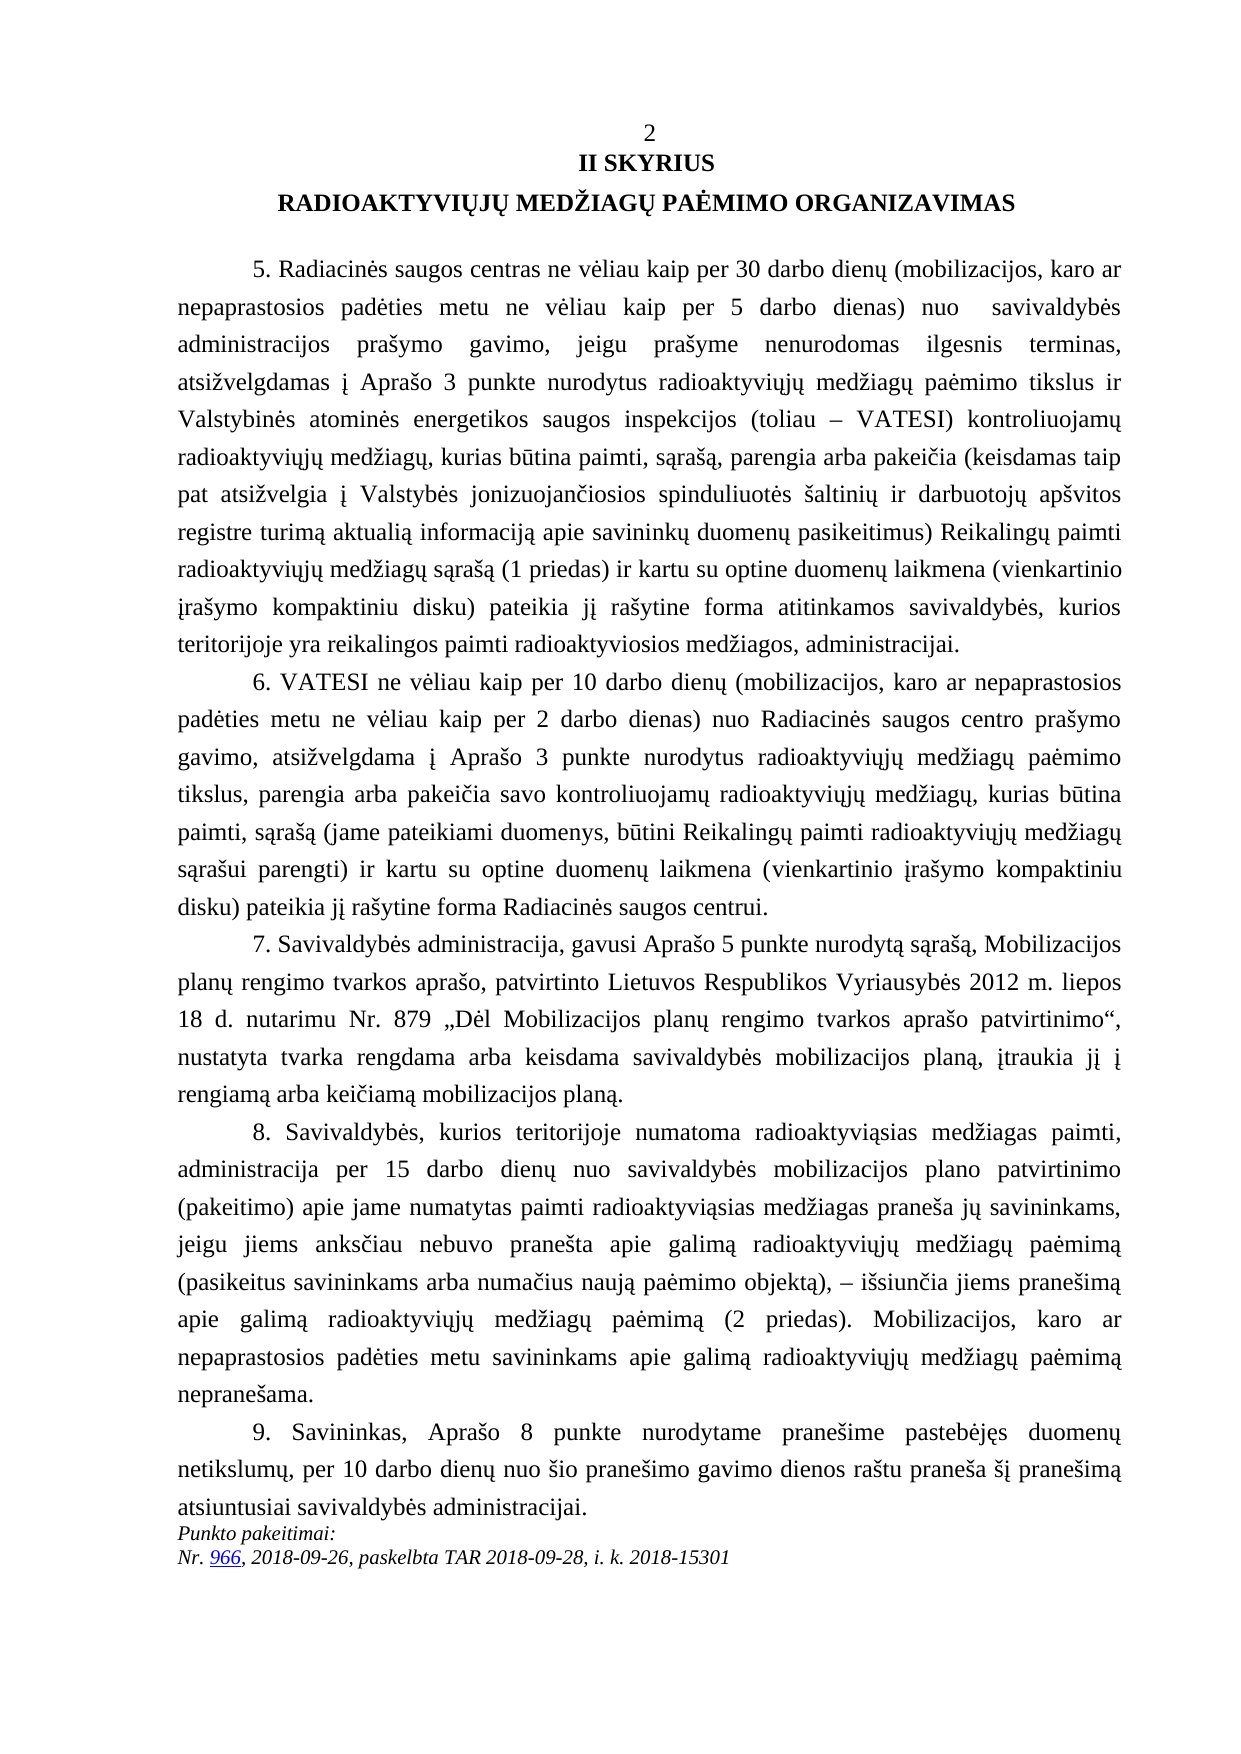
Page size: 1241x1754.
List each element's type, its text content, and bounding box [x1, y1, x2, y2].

text II SKYRIUS [177, 148, 1122, 176]
text Punkto pakeitimai: [177, 1521, 1122, 1545]
text Nr. 966, 2018-09-26, paskelbta TAR 2018-09-28, i. k. 2018-15301 [177, 1545, 1122, 1569]
text 9. Savininkas, Aprašo 8 punkte nurodytame pranešime pastebėjęs duomenų netikslumų, per 10 darbo dienų nuo šio pranešimo gavimo dienos raštu praneša šį pranešimą atsiuntusiai savivaldybės administracijai. [177, 1408, 1122, 1521]
text 6. VATESI ne vėliau kaip per 10 darbo dienų (mobilizacijos, karo ar nepaprastosios padėties metu ne vėliau kaip per 2 darbo dienas) nuo Radiacinės saugos centro prašymo gavimo, atsižvelgdama į Aprašo 3 punkte nurodytus radioaktyviųjų medžiagų paėmimo tikslus, parengia arba pakeičia savo kontroliuojamų radioaktyviųjų medžiagų, kurias būtina paimti, sąrašą (jame pateikiami duomenys, būtini Reikalingų paimti radioaktyviųjų medžiagų sąrašui parengti) ir kartu su optine duomenų laikmena (vienkartinio įrašymo kompaktiniu disku) pateikia jį rašytine forma Radiacinės saugos centrui. [177, 658, 1122, 921]
text 8. Savivaldybės, kurios teritorijoje numatoma radioaktyviąsias medžiagas paimti, administracija per 15 darbo dienų nuo savivaldybės mobilizacijos plano patvirtinimo (pakeitimo) apie jame numatytas paimti radioaktyviąsias medžiagas praneša jų savininkams, jeigu jiems anksčiau nebuvo pranešta apie galimą radioaktyviųjų medžiagų paėmimą (pasikeitus savininkams arba numačius naują paėmimo objektą), – išsiunčia jiems pranešimą apie galimą radioaktyviųjų medžiagų paėmimą (2 priedas). Mobilizacijos, karo ar nepaprastosios padėties metu savininkams apie galimą radioaktyviųjų medžiagų paėmimą nepranešama. [177, 1108, 1122, 1408]
text 5. Radiacinės saugos centras ne vėliau kaip per 30 darbo dienų (mobilizacijos, karo ar nepaprastosios padėties metu ne vėliau kaip per 5 darbo dienas) nuo savivaldybės administracijos prašymo gavimo, jeigu prašyme nenurodomas ilgesnis terminas, atsižvelgdamas į Aprašo 3 punkte nurodytus radioaktyviųjų medžiagų paėmimo tikslus ir Valstybinės atominės energetikos saugos inspekcijos (toliau – VATESI) kontroliuojamų radioaktyviųjų medžiagų, kurias būtina paimti, sąrašą, parengia arba pakeičia (keisdamas taip pat atsižvelgia į Valstybės jonizuojančiosios spinduliuotės šaltinių ir darbuotojų apšvitos registre turimą aktualią informaciją apie savininkų duomenų pasikeitimus) Reikalingų paimti radioaktyviųjų medžiagų sąrašą (1 priedas) ir kartu su optine duomenų laikmena (vienkartinio įrašymo kompaktiniu disku) pateikia jį rašytine forma atitinkamos savivaldybės, kurios teritorijoje yra reikalingos paimti radioaktyviosios medžiagos, administracijai. [177, 246, 1122, 658]
text Radioaktyviųjų MEDŽIAGŲ PAĖMIMO ORGANIZAVIMAS [177, 188, 1122, 217]
text 7. Savivaldybės administracija, gavusi Aprašo 5 punkte nurodytą sąrašą, Mobilizacijos planų rengimo tvarkos aprašo, patvirtinto Lietuvos Respublikos Vyriausybės 2012 m. liepos 18 d. nutarimu Nr. 879 „Dėl Mobilizacijos planų rengimo tvarkos aprašo patvirtinimo“, nustatyta tvarka rengdama arba keisdama savivaldybės mobilizacijos planą, įtraukia jį į rengiamą arba keičiamą mobilizacijos planą. [177, 921, 1122, 1108]
